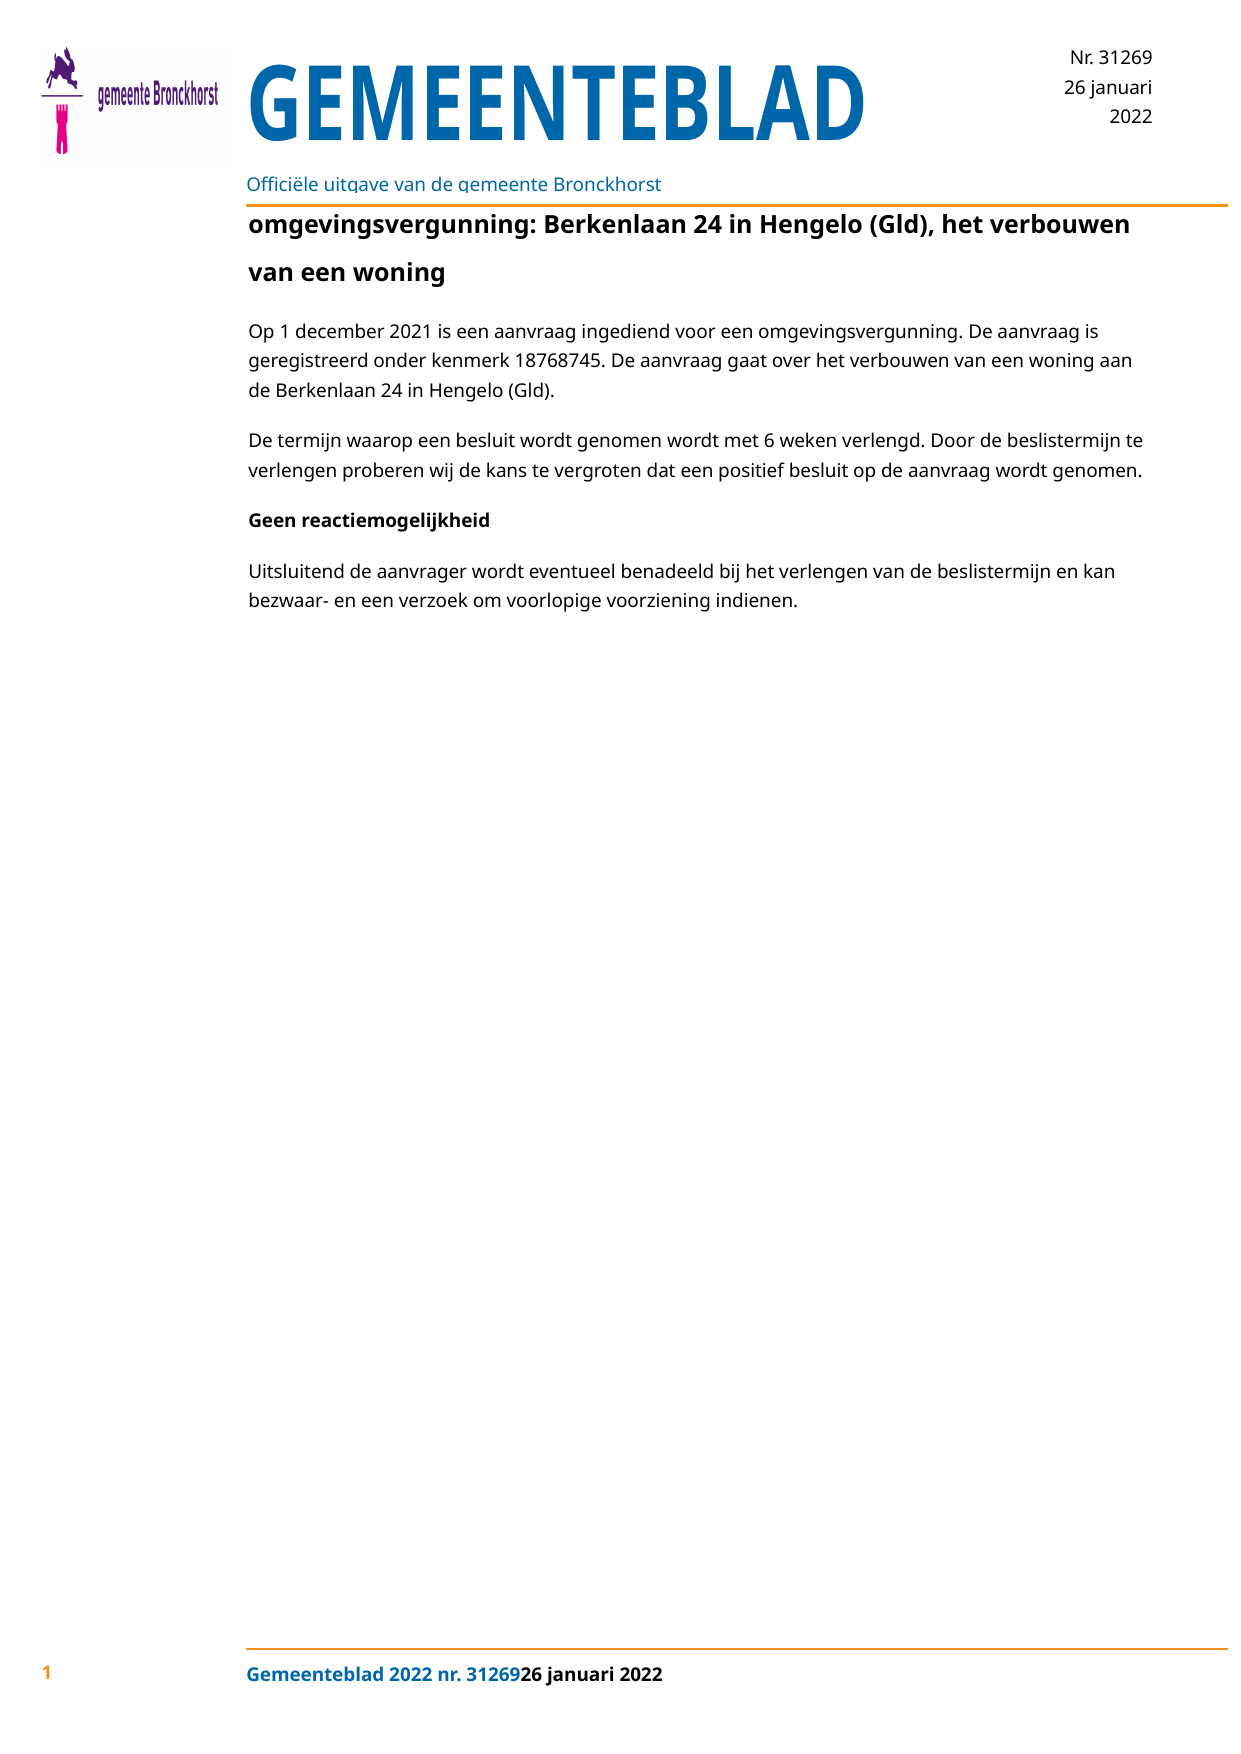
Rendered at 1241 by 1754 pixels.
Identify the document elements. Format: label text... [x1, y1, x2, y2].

text De termijn waarop een besluit wordt genomen wordt met 6 weken verlengd. Door de beslistermijn te verlengen proberen wij de kans te vergroten dat een positief besluit op de aanvraag wordt genomen. [248, 427, 1152, 483]
picture [41, 47, 231, 172]
text Op 1 december 2021 is een aanvraag ingediend voor een omgevingsvergunning. De aanvraag is geregistreerd onder kenmerk 18768745. De aanvraag gaat over het verbouwen van een woning aan de Berkenlaan 24 in Hengelo (Gld). [248, 318, 1152, 403]
text omgevingsvergunning: Berkenlaan 24 in Hengelo (Gld), het verbouwen van een woning [248, 207, 1152, 288]
text Uitsluitend de aanvrager wordt eventueel benadeeld bij het verlengen van de beslistermijn en kan bezwaar- en een verzoek om voorlopige voorziening indienen. [248, 558, 1152, 613]
text Geen reactiemogelijkheid [248, 507, 1152, 533]
